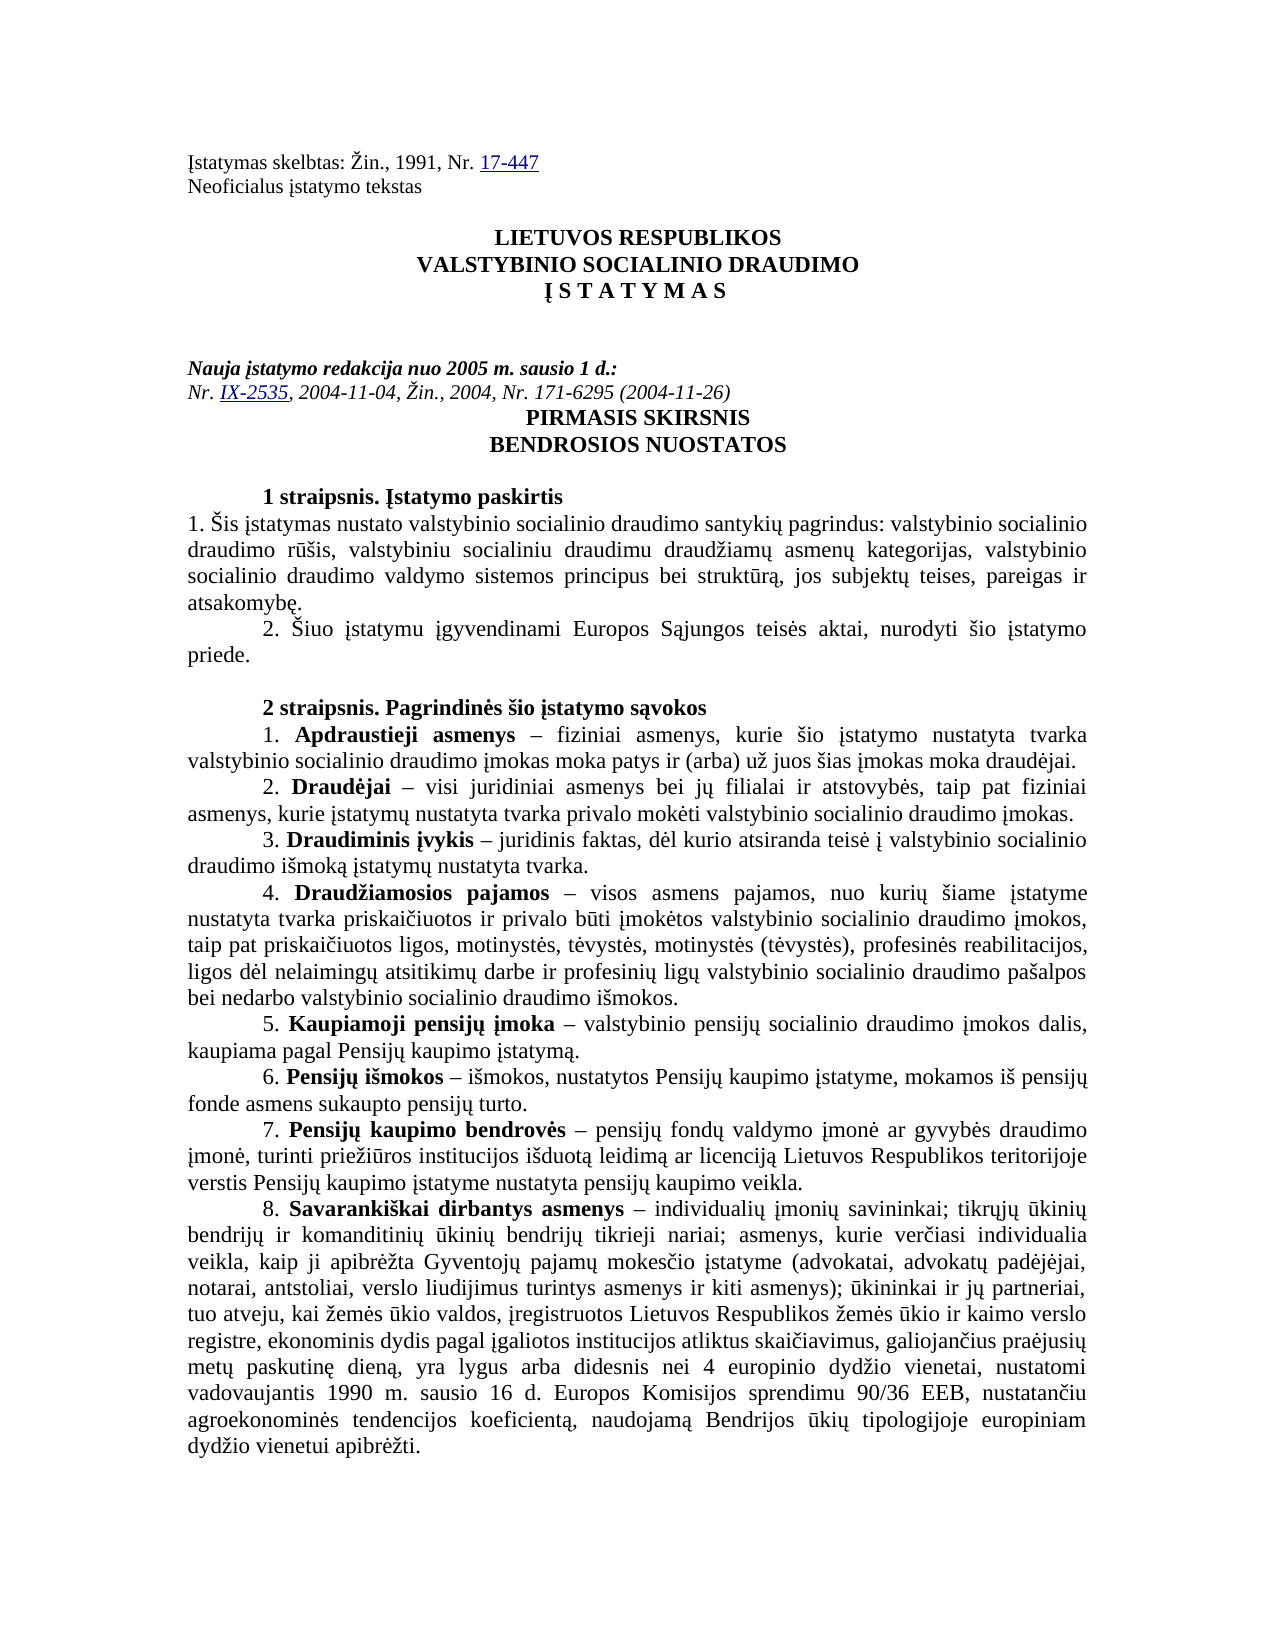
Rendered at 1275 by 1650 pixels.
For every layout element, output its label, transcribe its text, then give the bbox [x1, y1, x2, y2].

text LIETUVOS RESPUBLIKOS [187, 224, 1088, 251]
text 8. Savarankiškai dirbantys asmenys – individualių įmonių savininkai; tikrųjų ūkinių bendrijų ir komanditinių ūkinių bendrijų tikrieji nariai; asmenys, kurie verčiasi individualia veikla, kaip ji apibrėžta Gyventojų pajamų mokesčio įstatyme (advokatai, advokatų padėjėjai, notarai, antstoliai, verslo liudijimus turintys asmenys ir kiti asmenys); ūkininkai ir jų partneriai, tuo atveju, kai žemės ūkio valdos, įregistruotos Lietuvos Respublikos žemės ūkio ir kaimo verslo registre, ekonominis dydis pagal įgaliotos institucijos atliktus skaičiavimus, galiojančius praėjusių metų paskutinę dieną, yra lygus arba didesnis nei 4 europinio dydžio vienetai, nustatomi vadovaujantis 1990 m. sausio 16 d. Europos Komisijos sprendimu 90/36 EEB, nustatančiu agroekonominės tendencijos koeficientą, naudojamą Bendrijos ūkių tipologijoje europiniam dydžio vienetui apibrėžti. [187, 1195, 1087, 1458]
text 2. Šiuo įstatymu įgyvendinami Europos Sąjungos teisės aktai, nurodyti šio įstatymo priede. [187, 615, 1088, 668]
subtitle BendrOSIOS nuostatOS [187, 431, 1088, 457]
text Nauja įstatymo redakcija nuo 2005 m. sausio 1 d.: [187, 356, 1088, 380]
text 2 straipsnis. Pagrindinės šio įstatymo sąvokos [187, 694, 1088, 721]
text 5. Kaupiamoji pensijų įmoka – valstybinio pensijų socialinio draudimo įmokos dalis, kaupiama pagal Pensijų kaupimo įstatymą. [187, 1011, 1088, 1063]
text 7. Pensijų kaupimo bendrovės – pensijų fondų valdymo įmonė ar gyvybės draudimo įmonė, turinti priežiūros institucijos išduotą leidimą ar licenciją Lietuvos Respublikos teritorijoje verstis Pensijų kaupimo įstatyme nustatyta pensijų kaupimo veikla. [187, 1116, 1088, 1195]
text 1. Apdraustieji asmenys – fiziniai asmenys, kurie šio įstatymo nustatyta tvarka valstybinio socialinio draudimo įmokas moka patys ir (arba) už juos šias įmokas moka draudėjai. [187, 721, 1088, 773]
text 1. Šis įstatymas nustato valstybinio socialinio draudimo santykių pagrindus: valstybinio socialinio draudimo rūšis, valstybiniu socialiniu draudimu draudžiamų asmenų kategorijas, valstybinio socialinio draudimo valdymo sistemos principus bei struktūrą, jos subjektų teises, pareigas ir atsakomybę. [187, 510, 1088, 615]
text 3. Draudiminis įvykis – juridinis faktas, dėl kurio atsiranda teisė į valstybinio socialinio draudimo išmoką įstatymų nustatyta tvarka. [187, 826, 1088, 879]
text Nr. IX-2535, 2004-11-04, Žin., 2004, Nr. 171-6295 (2004-11-26) [187, 380, 1088, 404]
text Neoficialus įstatymo tekstas [187, 174, 1088, 198]
text 1 straipsnis. Įstatymo paskirtis [187, 483, 1088, 510]
text 4. Draudžiamosios pajamos – visos asmens pajamos, nuo kurių šiame įstatyme nustatyta tvarka priskaičiuotos ir privalo būti įmokėtos valstybinio socialinio draudimo įmokos, taip pat priskaičiuotos ligos, motinystės, tėvystės, motinystės (tėvystės), profesinės reabilitacijos, ligos dėl nelaimingų atsitikimų darbe ir profesinių ligų valstybinio socialinio draudimo pašalpos bei nedarbo valstybinio socialinio draudimo išmokos. [187, 879, 1088, 1011]
text Įstatymas skelbtas: Žin., 1991, Nr. 17-447 [187, 150, 1088, 174]
text 2. Draudėjai – visi juridiniai asmenys bei jų filialai ir atstovybės, taip pat fiziniai asmenys, kurie įstatymų nustatyta tvarka privalo mokėti valstybinio socialinio draudimo įmokas. [187, 773, 1088, 826]
text Į S T A T Y M A S [187, 277, 1088, 303]
text PIRMASIS SKIRSNIS [187, 404, 1088, 431]
text VALSTYBINIO SOCIALINIO DRAUDIMO [187, 251, 1088, 277]
text 6. Pensijų išmokos – išmokos, nustatytos Pensijų kaupimo įstatyme, mokamos iš pensijų fonde asmens sukaupto pensijų turto. [187, 1063, 1088, 1116]
